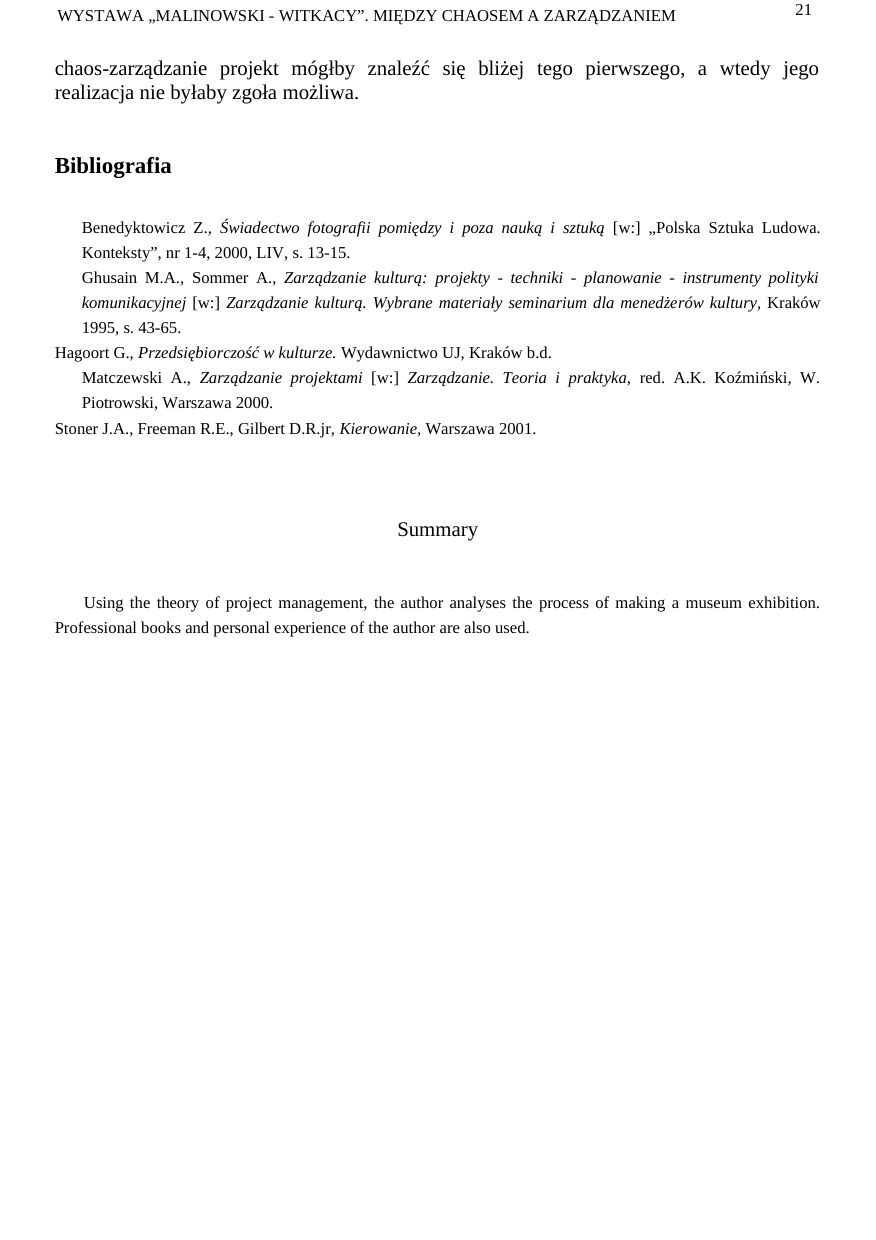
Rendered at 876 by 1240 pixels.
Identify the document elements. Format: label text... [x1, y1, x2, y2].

text Using the theory of project management, the author analyses the process of making a museum exhibition. Professional books and personal experience of the author are also used. [54, 593, 821, 637]
text Matczewski A., Zarządzanie projektami [w:] Zarządzanie. Teoria i praktyka, red. A.K. Koźmiński, W. Piotrowski, Warszawa 2000. [82, 368, 821, 412]
text 21 [795, 0, 817, 19]
text chaos-zarządzanie projekt mógłby znaleźć się bliżej tego pierwszego, a wtedy jego realizacja nie byłaby zgoła możliwa. [54, 56, 821, 104]
text WYSTAWA „MALINOWSKI - WITKACY”. MIĘDZY CHAOSEM A ZARZĄDZANIEM [57, 6, 751, 25]
text Stoner J.A., Freeman R.E., Gilbert D.R.jr, Kierowanie, Warszawa 2001. [54, 418, 821, 438]
text Benedyktowicz Z., Świadectwo fotografii pomiędzy i poza nauką i sztuką [w:] „Polska Sztuka Ludo­wa. Konteksty”, nr 1-4, 2000, LIV, s. 13-15. [82, 218, 821, 262]
subtitle Bibliografia [54, 152, 821, 178]
text Summary [54, 517, 821, 541]
text Ghusain M.A., Sommer A., Zarządzanie kulturą: projekty - techniki - planowanie - instrumenty polityki komunikacyjnej [w:] Zarządzanie kulturą. Wybrane materiały seminarium dla menedże­rów kultury, Kraków 1995, s. 43-65. [82, 268, 821, 337]
text Hagoort G., Przedsiębiorczość w kulturze. Wydawnictwo UJ, Kraków b.d. [54, 343, 821, 362]
